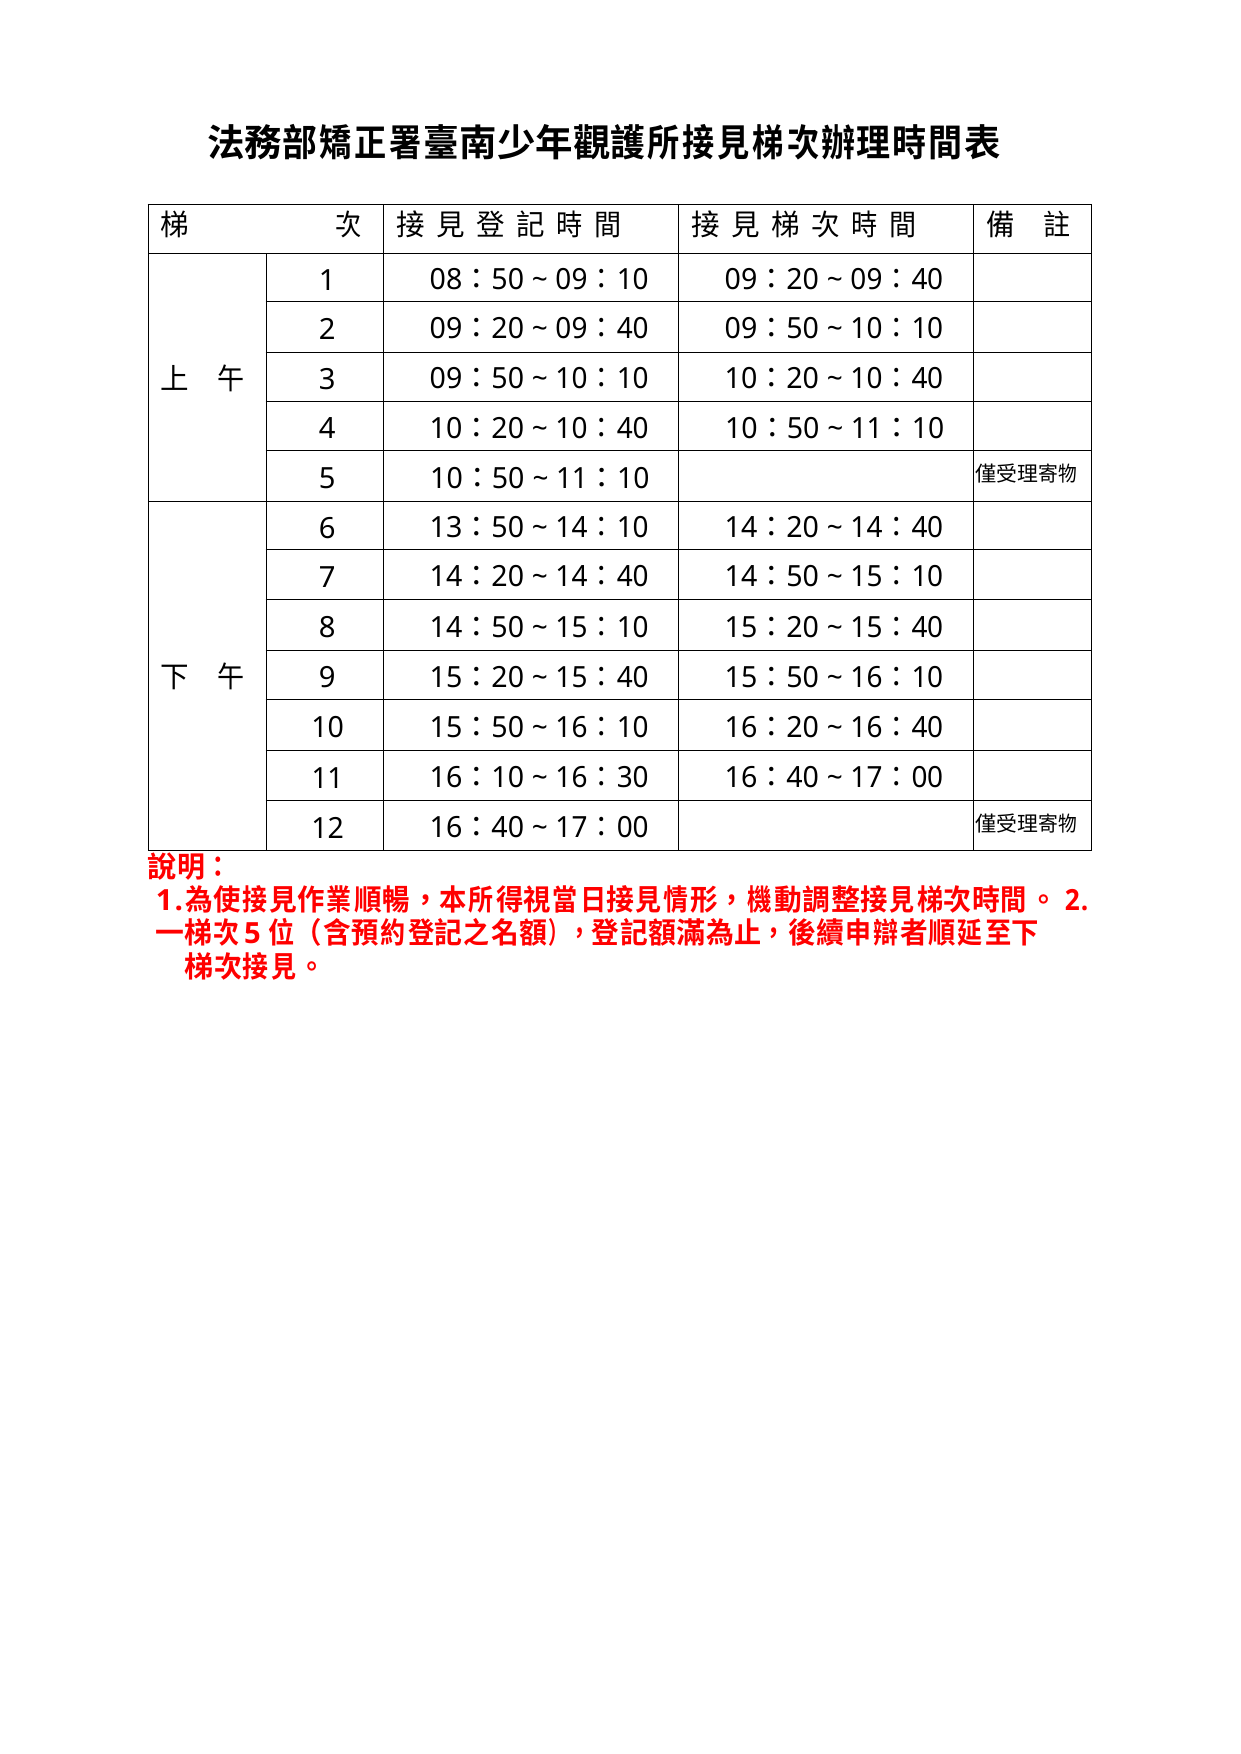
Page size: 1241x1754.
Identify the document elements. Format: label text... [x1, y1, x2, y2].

table_cell 16：10 ~ 16：30 [384, 751, 678, 800]
table_cell 1 [267, 254, 383, 301]
table_cell 13：50 ~ 14：10 [384, 502, 678, 549]
text 說 明： [147, 854, 1103, 883]
table_header 梯 次 [149, 205, 383, 253]
table_cell 09：50 ~ 10：10 [679, 302, 973, 352]
table_cell 僅受理寄物 [974, 801, 1091, 850]
table_cell 08：50 ~ 09：10 [384, 254, 678, 301]
table_cell 14：20 ~ 14：40 [384, 550, 678, 599]
table_cell 15：50 ~ 16：10 [679, 651, 973, 699]
table_cell 10：20 ~ 10：40 [679, 353, 973, 401]
table_cell 下 午 [149, 502, 266, 850]
table_cell 11 [267, 751, 383, 800]
table_cell 15：20 ~ 15：40 [679, 600, 973, 650]
table_cell [679, 801, 973, 850]
table_cell 7 [267, 550, 383, 599]
text 梯 次接見。 [184, 954, 1103, 983]
table_cell [974, 600, 1091, 650]
table_cell 9 [267, 651, 383, 699]
text 法務部矯正署臺南少年觀護所接見梯次辦理時間表 [207, 126, 1103, 163]
table_cell [974, 402, 1091, 450]
table_cell 16：40 ~ 17：00 [384, 801, 678, 850]
table_cell 6 [267, 502, 383, 549]
table_cell 8 [267, 600, 383, 650]
table_cell [974, 751, 1091, 800]
table_cell [679, 451, 973, 501]
table_cell 14：50 ~ 15：10 [384, 600, 678, 650]
text 1.為使接見作業順暢，本所得視當日 接見情形 ，機動 調整接見梯 次時間。 2.一 梯次 5 位（含預約登 記之名 額），登記 額滿 為止，後 續申辯者順延至下 [156, 884, 1103, 951]
table_cell 09：50 ~ 10：10 [384, 353, 678, 401]
table_cell 上 午 [149, 254, 266, 501]
table_cell 14：50 ~ 15：10 [679, 550, 973, 599]
table_header 備 註 [974, 205, 1091, 253]
table_cell [974, 254, 1091, 301]
table_cell 16：20 ~ 16：40 [679, 700, 973, 750]
table_cell 10：50 ~ 11：10 [384, 451, 678, 501]
table_cell 15：50 ~ 16：10 [384, 700, 678, 750]
table_cell 10 [267, 700, 383, 750]
table_cell 3 [267, 353, 383, 401]
table_cell [974, 700, 1091, 750]
table_cell 09：20 ~ 09：40 [384, 302, 678, 352]
table_cell [974, 302, 1091, 352]
table_cell [974, 502, 1091, 549]
table_cell [974, 550, 1091, 599]
table_header 接 見 登 記 時 間 [384, 205, 678, 253]
table_cell [974, 353, 1091, 401]
table_cell [974, 651, 1091, 699]
table_cell 4 [267, 402, 383, 450]
table_cell 5 [267, 451, 383, 501]
table_cell 10：20 ~ 10：40 [384, 402, 678, 450]
table_cell 14：20 ~ 14：40 [679, 502, 973, 549]
table_cell 15：20 ~ 15：40 [384, 651, 678, 699]
table_cell 09：20 ~ 09：40 [679, 254, 973, 301]
table_cell 10：50 ~ 11：10 [679, 402, 973, 450]
table_header 接 見 梯 次 時 間 [679, 205, 973, 253]
table_cell 16：40 ~ 17：00 [679, 751, 973, 800]
table_cell 12 [267, 801, 383, 850]
table_cell 2 [267, 302, 383, 352]
table_cell 僅受理寄物 [974, 451, 1091, 501]
